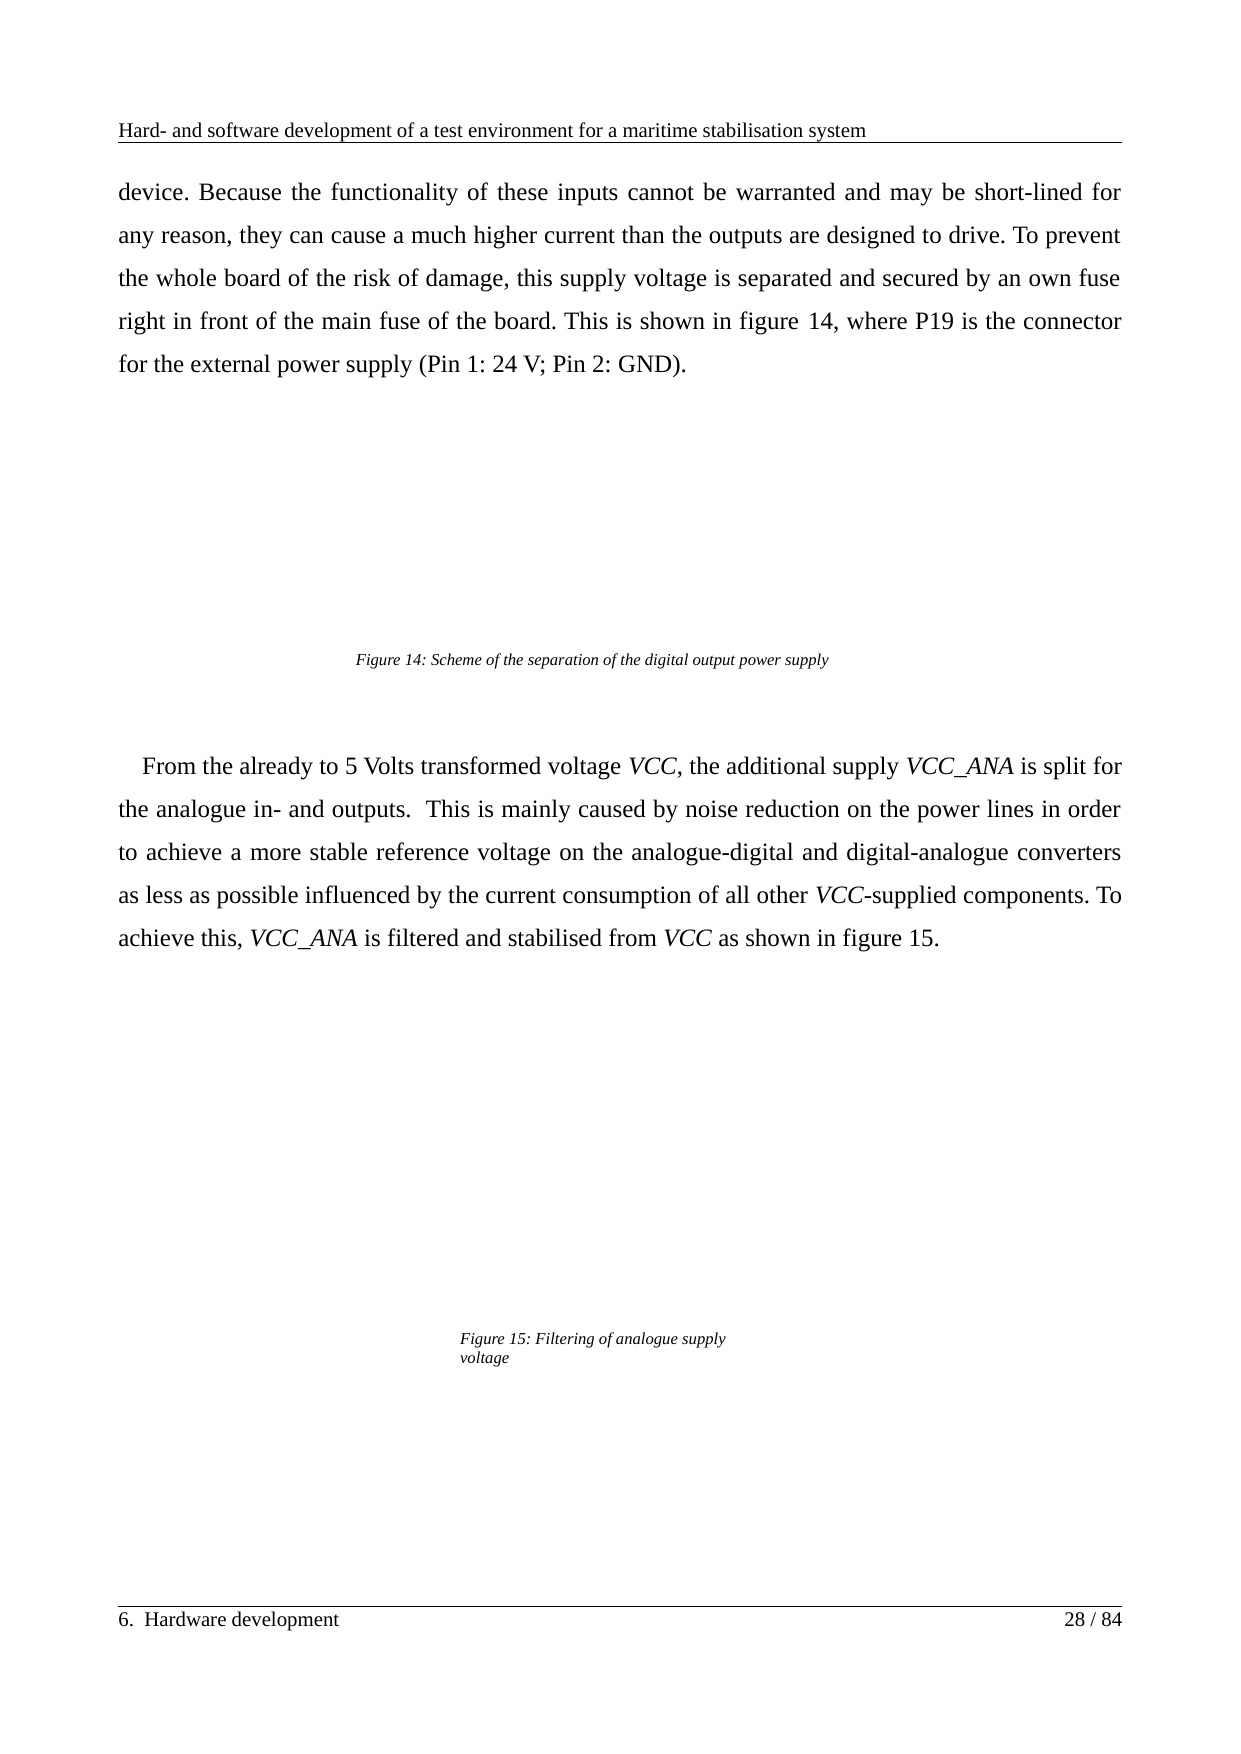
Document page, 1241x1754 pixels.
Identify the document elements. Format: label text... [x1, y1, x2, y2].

text From the already to 5 Volts transformed voltage VCC, the additional supply VCC_ANA is split for the analogue in- and outputs. This is mainly caused by noise reduction on the power lines in order to achieve a more stable reference voltage on the analogue-digital and digital-analogue converters as less as possible influenced by the current consumption of all other VCC-supplied components. To achieve this, VCC_ANA is filtered and stabilised from VCC as shown in figure 15. [118, 751, 1122, 952]
text Figure 15: Filtering of analogue supply voltage [460, 992, 780, 1367]
text Figure 14: Scheme of the separation of the digital output power supply [356, 421, 905, 669]
text device. Because the functionality of these inputs cannot be warranted and may be short-lined for any reason, they can cause a much higher current than the outputs are designed to drive. To prevent the whole board of the risk of damage, this supply voltage is separated and secured by an own fuse right in front of the main fuse of the board. This is shown in figure 14, where P19 is the connector for the external power supply (Pin 1: 24 V; Pin 2: GND). [118, 177, 1122, 378]
